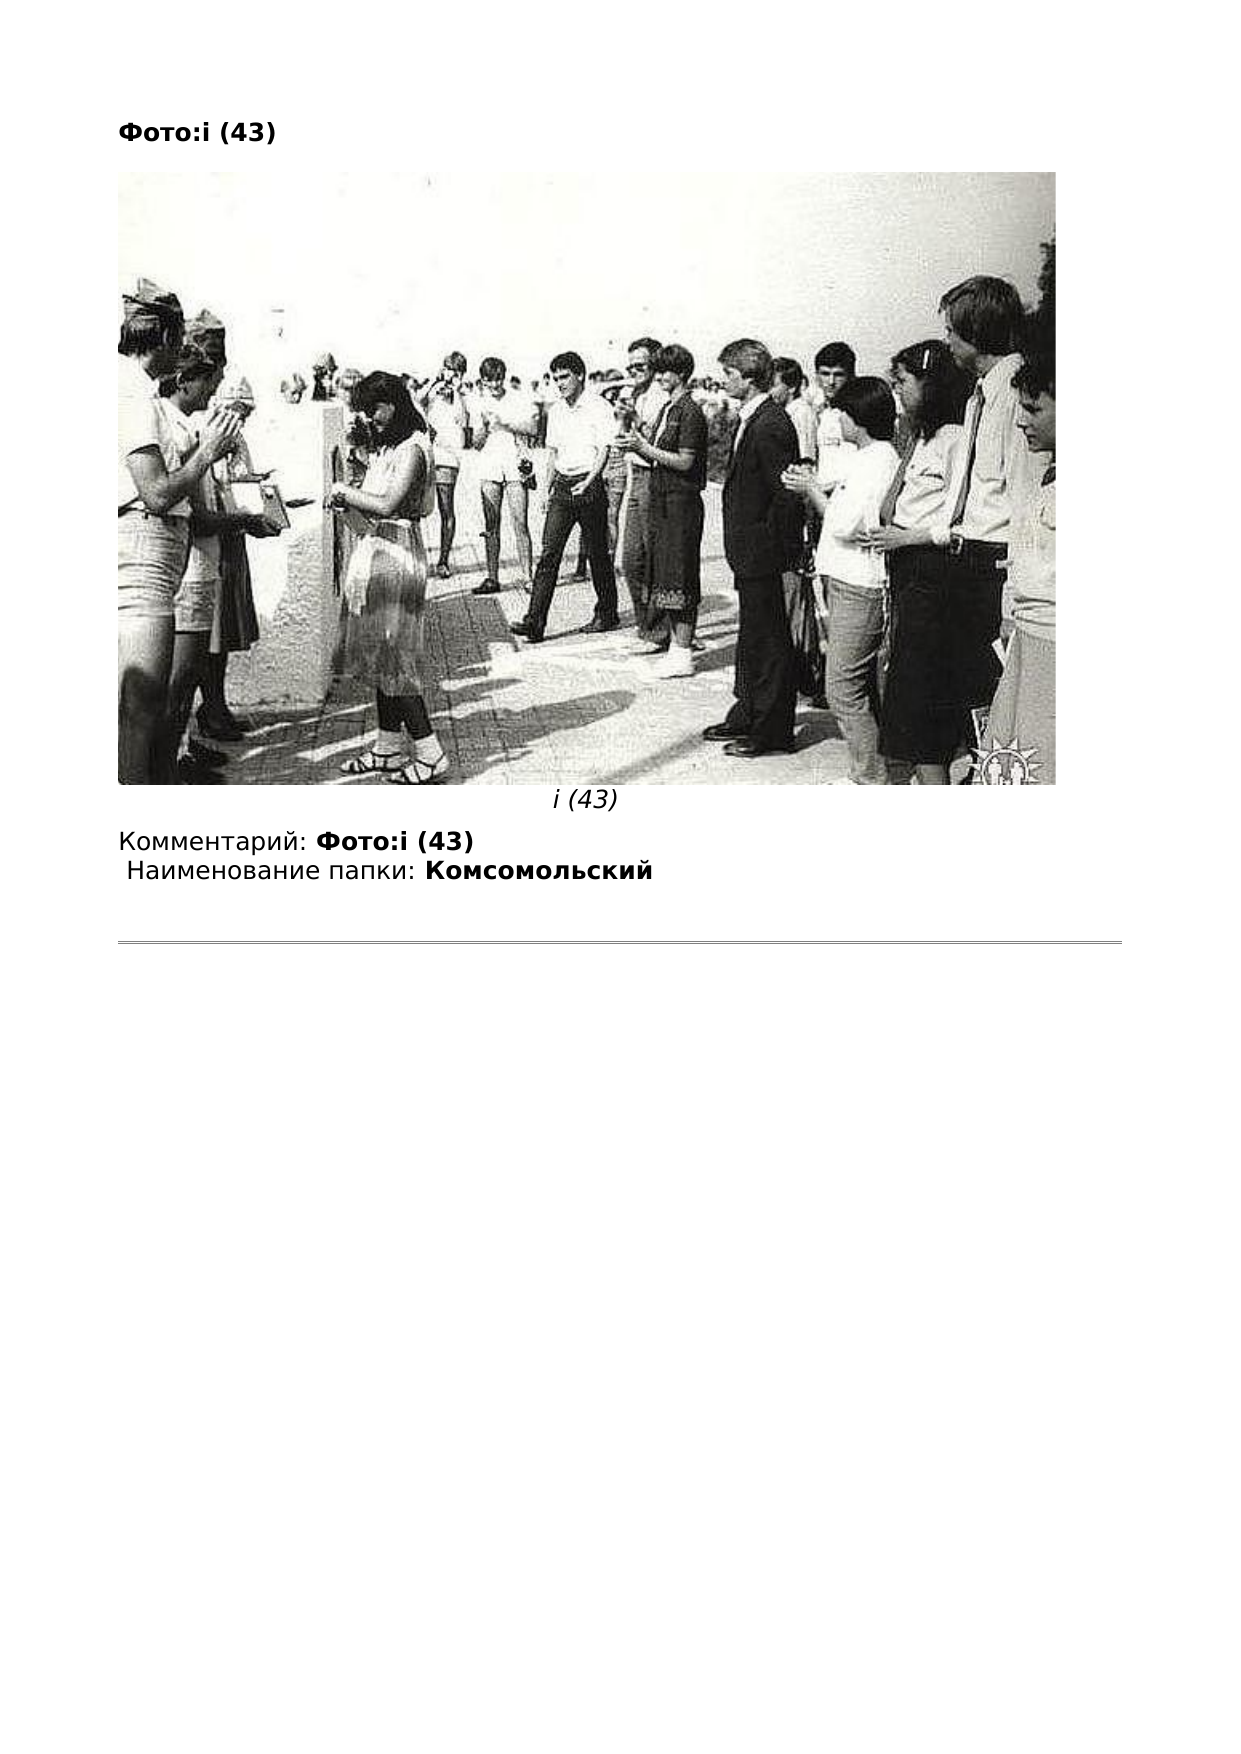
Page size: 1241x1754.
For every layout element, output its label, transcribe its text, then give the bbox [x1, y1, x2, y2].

text Комментарий: Фото:i (43) Наименование папки: Комсомольский [118, 827, 1122, 914]
picture [118, 172, 1056, 785]
text i (43) [118, 785, 1056, 814]
subtitle Фото:i (43) [118, 118, 1122, 147]
